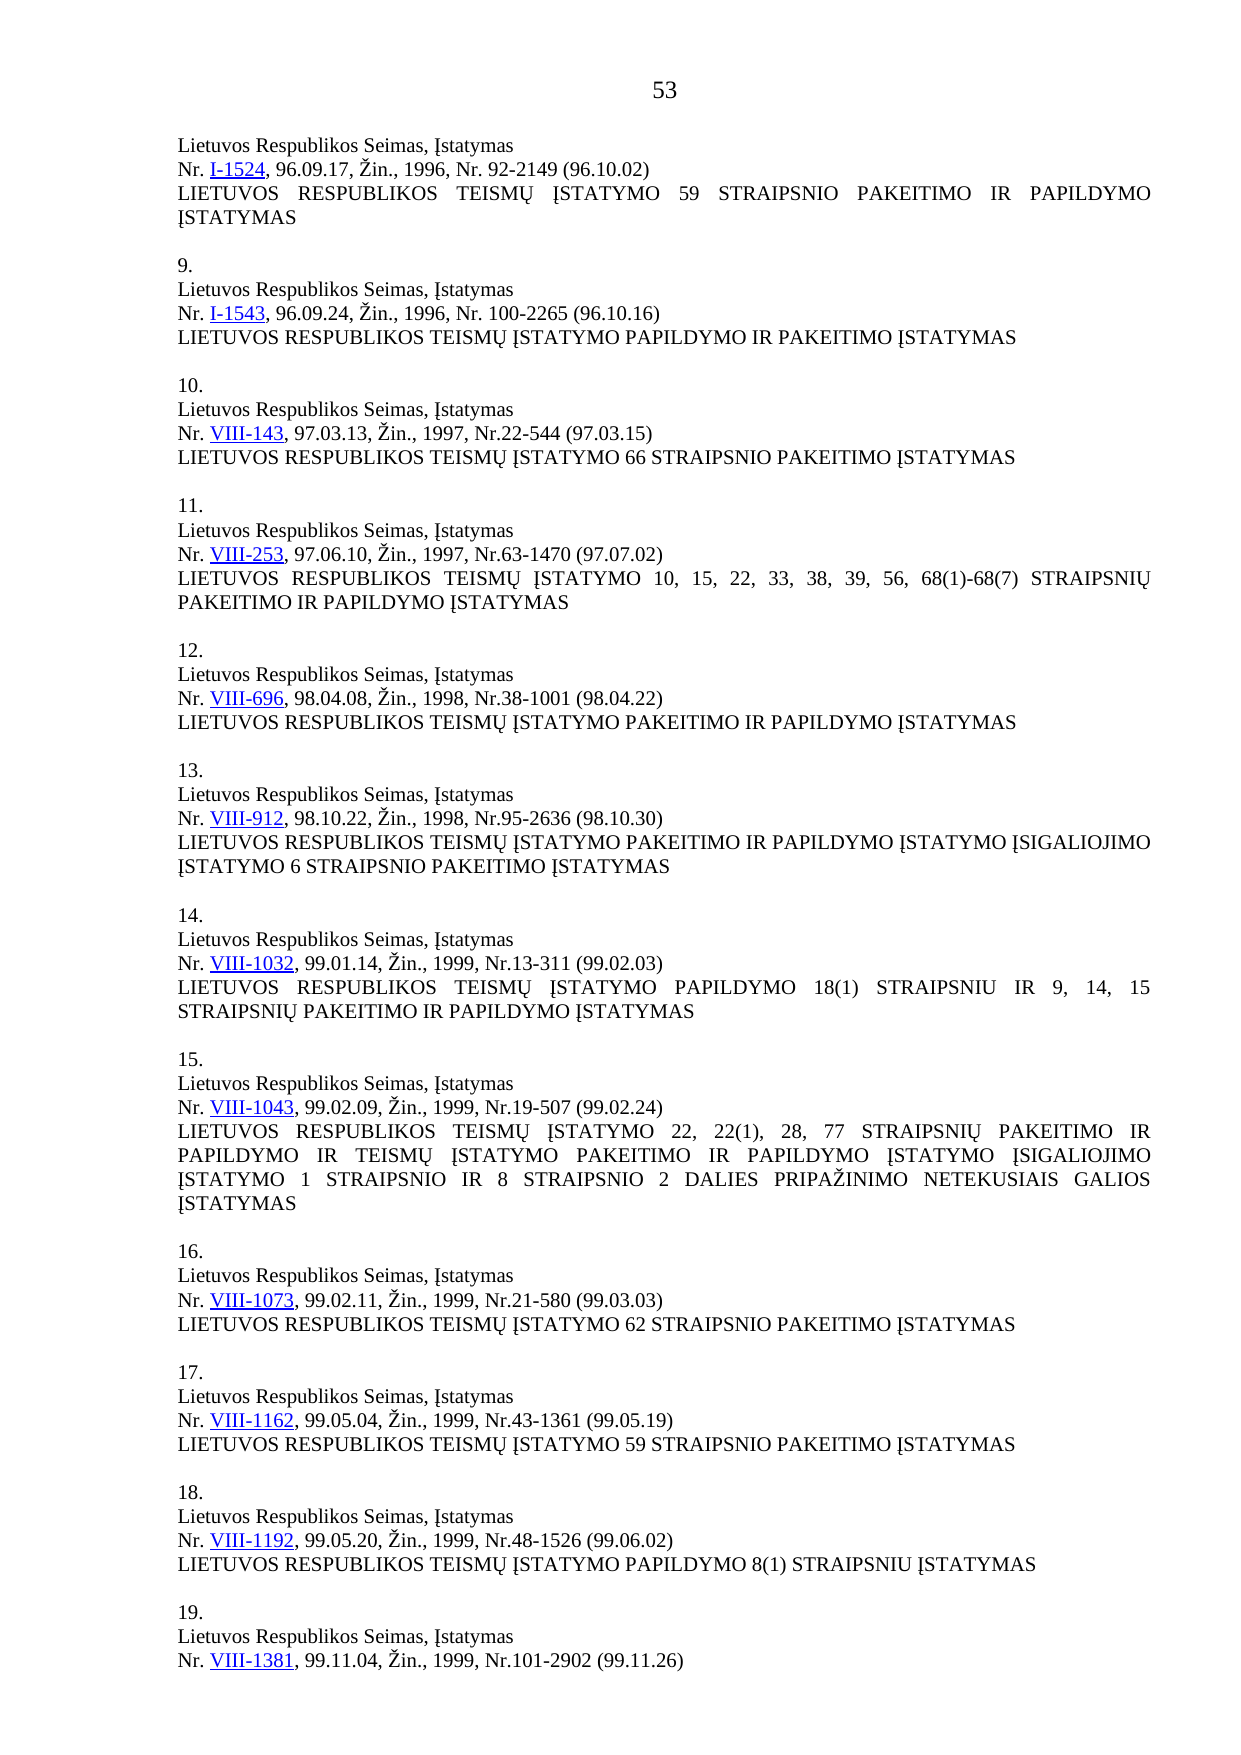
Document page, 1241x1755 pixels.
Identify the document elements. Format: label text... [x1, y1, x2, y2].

text LIETUVOS RESPUBLIKOS TEISMŲ ĮSTATYMO 62 STRAIPSNIO PAKEITIMO ĮSTATYMAS [177, 1312, 1152, 1336]
text LIETUVOS RESPUBLIKOS TEISMŲ ĮSTATYMO 59 STRAIPSNIO PAKEITIMO IR PAPILDYMO ĮSTATYMAS [177, 181, 1152, 229]
text LIETUVOS RESPUBLIKOS TEISMŲ ĮSTATYMO PAPILDYMO 18(1) STRAIPSNIU IR 9, 14, 15 STRAIPSNIŲ PAKEITIMO IR PAPILDYMO ĮSTATYMAS [177, 975, 1152, 1023]
text Lietuvos Respublikos Seimas, Įstatymas [177, 132, 1152, 157]
text 14. [177, 902, 1152, 927]
text LIETUVOS RESPUBLIKOS TEISMŲ ĮSTATYMO PAPILDYMO IR PAKEITIMO ĮSTATYMAS [177, 325, 1152, 349]
text Lietuvos Respublikos Seimas, Įstatymas [177, 782, 1152, 806]
text Nr. I-1524, 96.09.17, Žin., 1996, Nr. 92-2149 (96.10.02) [177, 157, 1152, 181]
text Lietuvos Respublikos Seimas, Įstatymas [177, 1504, 1152, 1528]
text 17. [177, 1360, 1152, 1384]
text Nr. VIII-1192, 99.05.20, Žin., 1999, Nr.48-1526 (99.06.02) [177, 1528, 1152, 1552]
text 15. [177, 1047, 1152, 1071]
text Lietuvos Respublikos Seimas, Įstatymas [177, 662, 1152, 686]
text LIETUVOS RESPUBLIKOS TEISMŲ ĮSTATYMO PAKEITIMO IR PAPILDYMO ĮSTATYMO ĮSIGALIOJIMO ĮSTATYMO 6 STRAIPSNIO PAKEITIMO ĮSTATYMAS [177, 830, 1152, 878]
text LIETUVOS RESPUBLIKOS TEISMŲ ĮSTATYMO PAKEITIMO IR PAPILDYMO ĮSTATYMAS [177, 710, 1152, 734]
text LIETUVOS RESPUBLIKOS TEISMŲ ĮSTATYMO 22, 22(1), 28, 77 STRAIPSNIŲ PAKEITIMO IR PAPILDYMO IR TEISMŲ ĮSTATYMO PAKEITIMO IR PAPILDYMO ĮSTATYMO ĮSIGALIOJIMO ĮSTATYMO 1 STRAIPSNIO IR 8 STRAIPSNIO 2 DALIES PRIPAŽINIMO NETEKUSIAIS GALIOS ĮSTATYMAS [177, 1119, 1152, 1215]
text Nr. VIII-1043, 99.02.09, Žin., 1999, Nr.19-507 (99.02.24) [177, 1095, 1152, 1119]
text 16. [177, 1239, 1152, 1263]
text Lietuvos Respublikos Seimas, Įstatymas [177, 1263, 1152, 1287]
text 19. [177, 1600, 1152, 1624]
text 11. [177, 493, 1152, 517]
text Nr. VIII-696, 98.04.08, Žin., 1998, Nr.38-1001 (98.04.22) [177, 686, 1152, 710]
text 18. [177, 1480, 1152, 1504]
text LIETUVOS RESPUBLIKOS TEISMŲ ĮSTATYMO 59 STRAIPSNIO PAKEITIMO ĮSTATYMAS [177, 1432, 1152, 1456]
text 10. [177, 373, 1152, 397]
text Nr. I-1543, 96.09.24, Žin., 1996, Nr. 100-2265 (96.10.16) [177, 301, 1152, 325]
text 12. [177, 638, 1152, 662]
text LIETUVOS RESPUBLIKOS TEISMŲ ĮSTATYMO 66 STRAIPSNIO PAKEITIMO ĮSTATYMAS [177, 445, 1152, 469]
text 13. [177, 758, 1152, 782]
text Lietuvos Respublikos Seimas, Įstatymas [177, 1384, 1152, 1408]
text LIETUVOS RESPUBLIKOS TEISMŲ ĮSTATYMO 10, 15, 22, 33, 38, 39, 56, 68(1)-68(7) STRAIPSNIŲ PAKEITIMO IR PAPILDYMO ĮSTATYMAS [177, 566, 1152, 614]
text LIETUVOS RESPUBLIKOS TEISMŲ ĮSTATYMO PAPILDYMO 8(1) STRAIPSNIU ĮSTATYMAS [177, 1552, 1152, 1576]
text Lietuvos Respublikos Seimas, Įstatymas [177, 1624, 1152, 1648]
text Nr. VIII-253, 97.06.10, Žin., 1997, Nr.63-1470 (97.07.02) [177, 542, 1152, 566]
text Nr. VIII-1162, 99.05.04, Žin., 1999, Nr.43-1361 (99.05.19) [177, 1408, 1152, 1432]
text Nr. VIII-143, 97.03.13, Žin., 1997, Nr.22-544 (97.03.15) [177, 421, 1152, 445]
text Lietuvos Respublikos Seimas, Įstatymas [177, 397, 1152, 421]
text Nr. VIII-1381, 99.11.04, Žin., 1999, Nr.101-2902 (99.11.26) [177, 1648, 1152, 1672]
text Nr. VIII-1032, 99.01.14, Žin., 1999, Nr.13-311 (99.02.03) [177, 951, 1152, 975]
text Lietuvos Respublikos Seimas, Įstatymas [177, 517, 1152, 542]
text 9. [177, 253, 1152, 277]
text Nr. VIII-1073, 99.02.11, Žin., 1999, Nr.21-580 (99.03.03) [177, 1287, 1152, 1312]
text Lietuvos Respublikos Seimas, Įstatymas [177, 277, 1152, 301]
text Lietuvos Respublikos Seimas, Įstatymas [177, 1071, 1152, 1095]
text Lietuvos Respublikos Seimas, Įstatymas [177, 927, 1152, 951]
text Nr. VIII-912, 98.10.22, Žin., 1998, Nr.95-2636 (98.10.30) [177, 806, 1152, 830]
